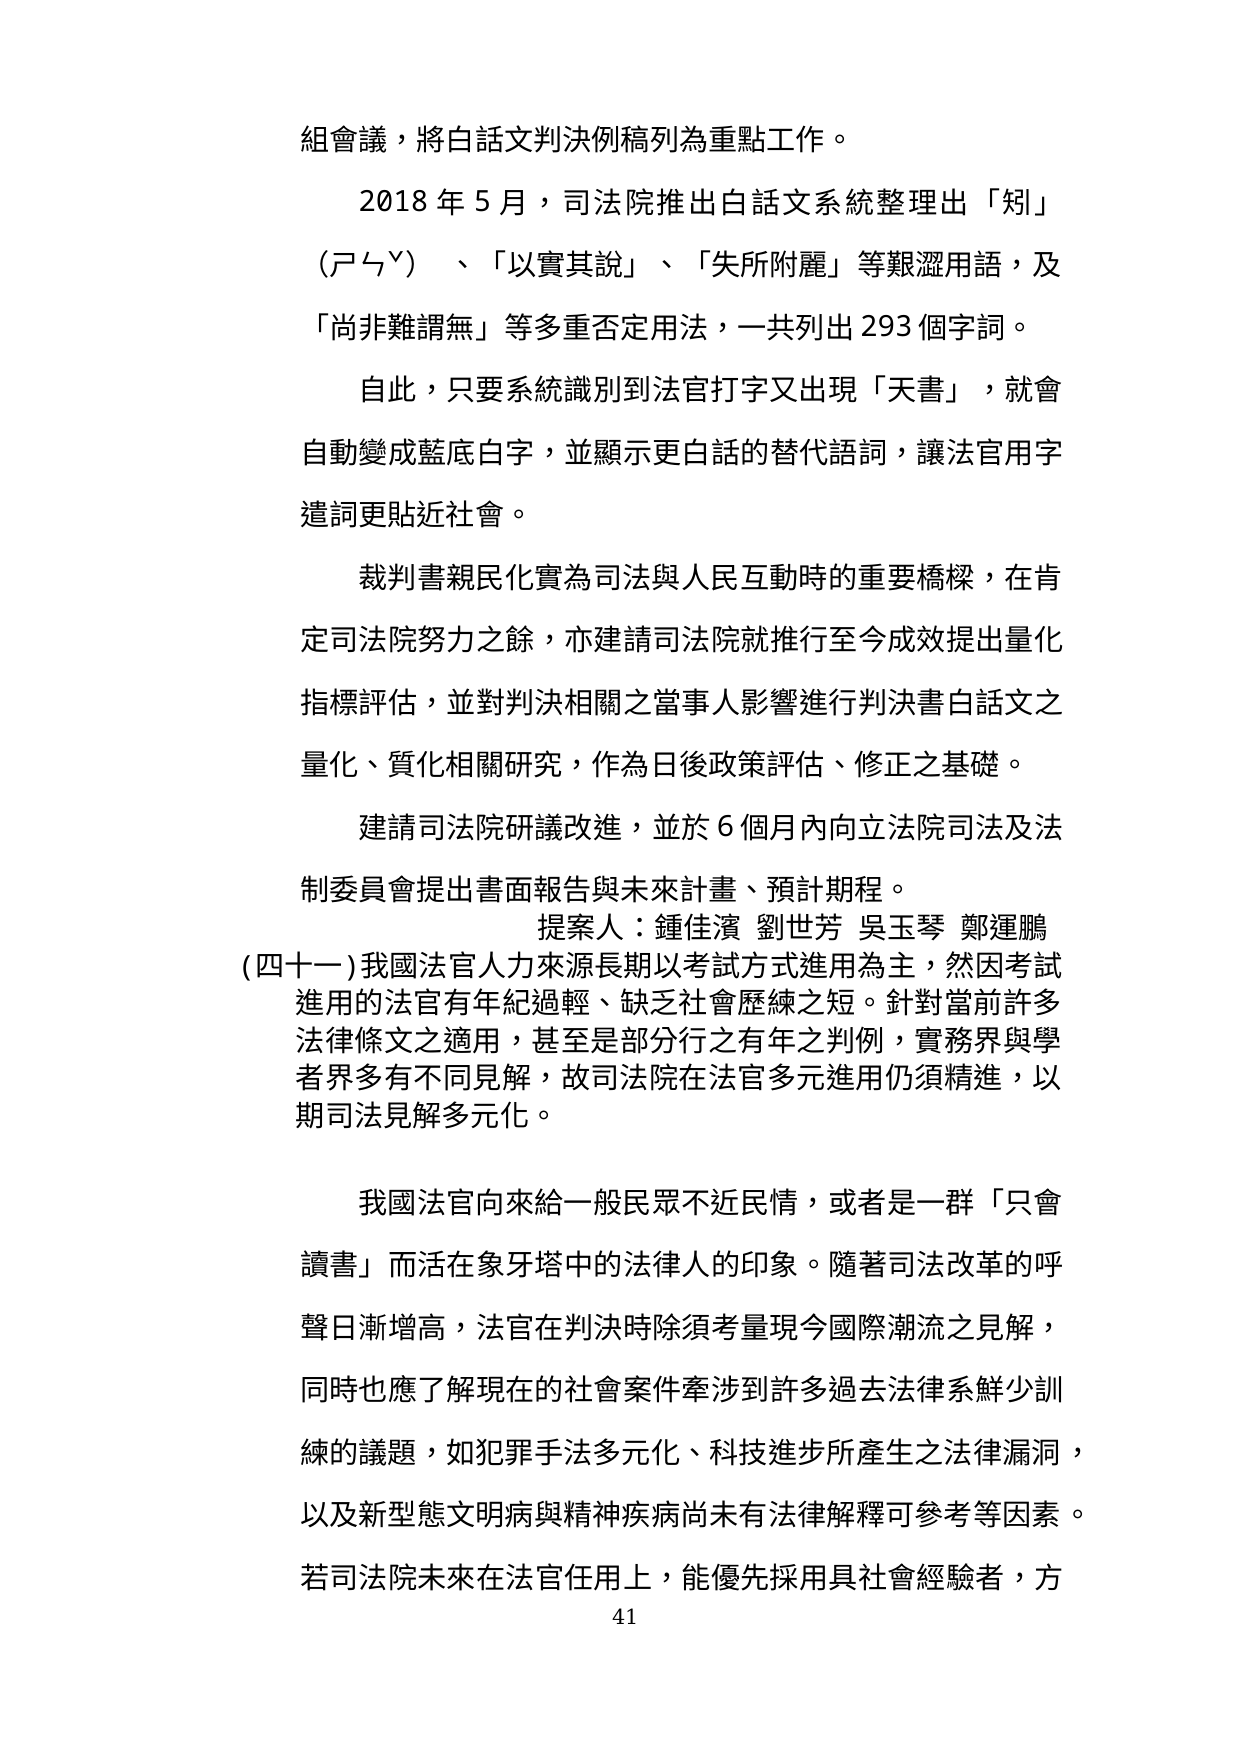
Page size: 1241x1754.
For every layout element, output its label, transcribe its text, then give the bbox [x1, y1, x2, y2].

text 建請司法院研議改進，並於6個月內向立法院司法及法制委員會提出書面報告與未來計畫、預計期程。 [300, 784, 1063, 909]
text 我國法官向來給一般民眾不近民情，或者是一群「只會讀書」而活在象牙塔中的法律人的印象。隨著司法改革的呼聲日漸增高，法官在判決時除須考量現今國際潮流之見解，同時也應了解現在的社會案件牽涉到許多過去法律系鮮少訓練的議題，如犯罪手法多元化、科技進步所產生之法律漏洞，以及新型態文明病與精神疾病尚未有法律解釋可參考等因素。若司法院未來在法官任用上，能優先採用具社會經驗者，方能使法官思考更為多元且更符合進步社會之期待。 [300, 1159, 1063, 1596]
text 自此，只要系統識別到法官打字又出現「天書」，就會自動變成藍底白字，並顯示更白話的替代語詞，讓法官用字遣詞更貼近社會。 [300, 346, 1063, 534]
text 組會議，將白話文判決例稿列為重點工作。 [300, 96, 1063, 159]
text 提案人：鍾佳濱 劉世芳 吳玉琴 鄭運鵬 [537, 909, 1063, 946]
text (四十一)我國法官人力來源長期以考試方式進用為主，然因考試進用的法官有年紀過輕、缺乏社會歷練之短。針對當前許多法律條文之適用，甚至是部分行之有年之判例，實務界與學者界多有不同見解，故司法院在法官多元進用仍須精進，以期司法見解多元化。 [237, 946, 1063, 1134]
text 2018年5月，司法院推出白話文系統整理出「矧」（ㄕㄣˇ） 、「以實其說」、「失所附麗」等艱澀用語，及「尚非難謂無」等多重否定用法，一共列出293個字詞。 [300, 159, 1063, 346]
text 裁判書親民化實為司法與人民互動時的重要橋樑，在肯定司法院努力之餘，亦建請司法院就推行至今成效提出量化指標評估，並對判決相關之當事人影響進行判決書白話文之量化、質化相關研究，作為日後政策評估、修正之基礎。 [300, 534, 1063, 784]
